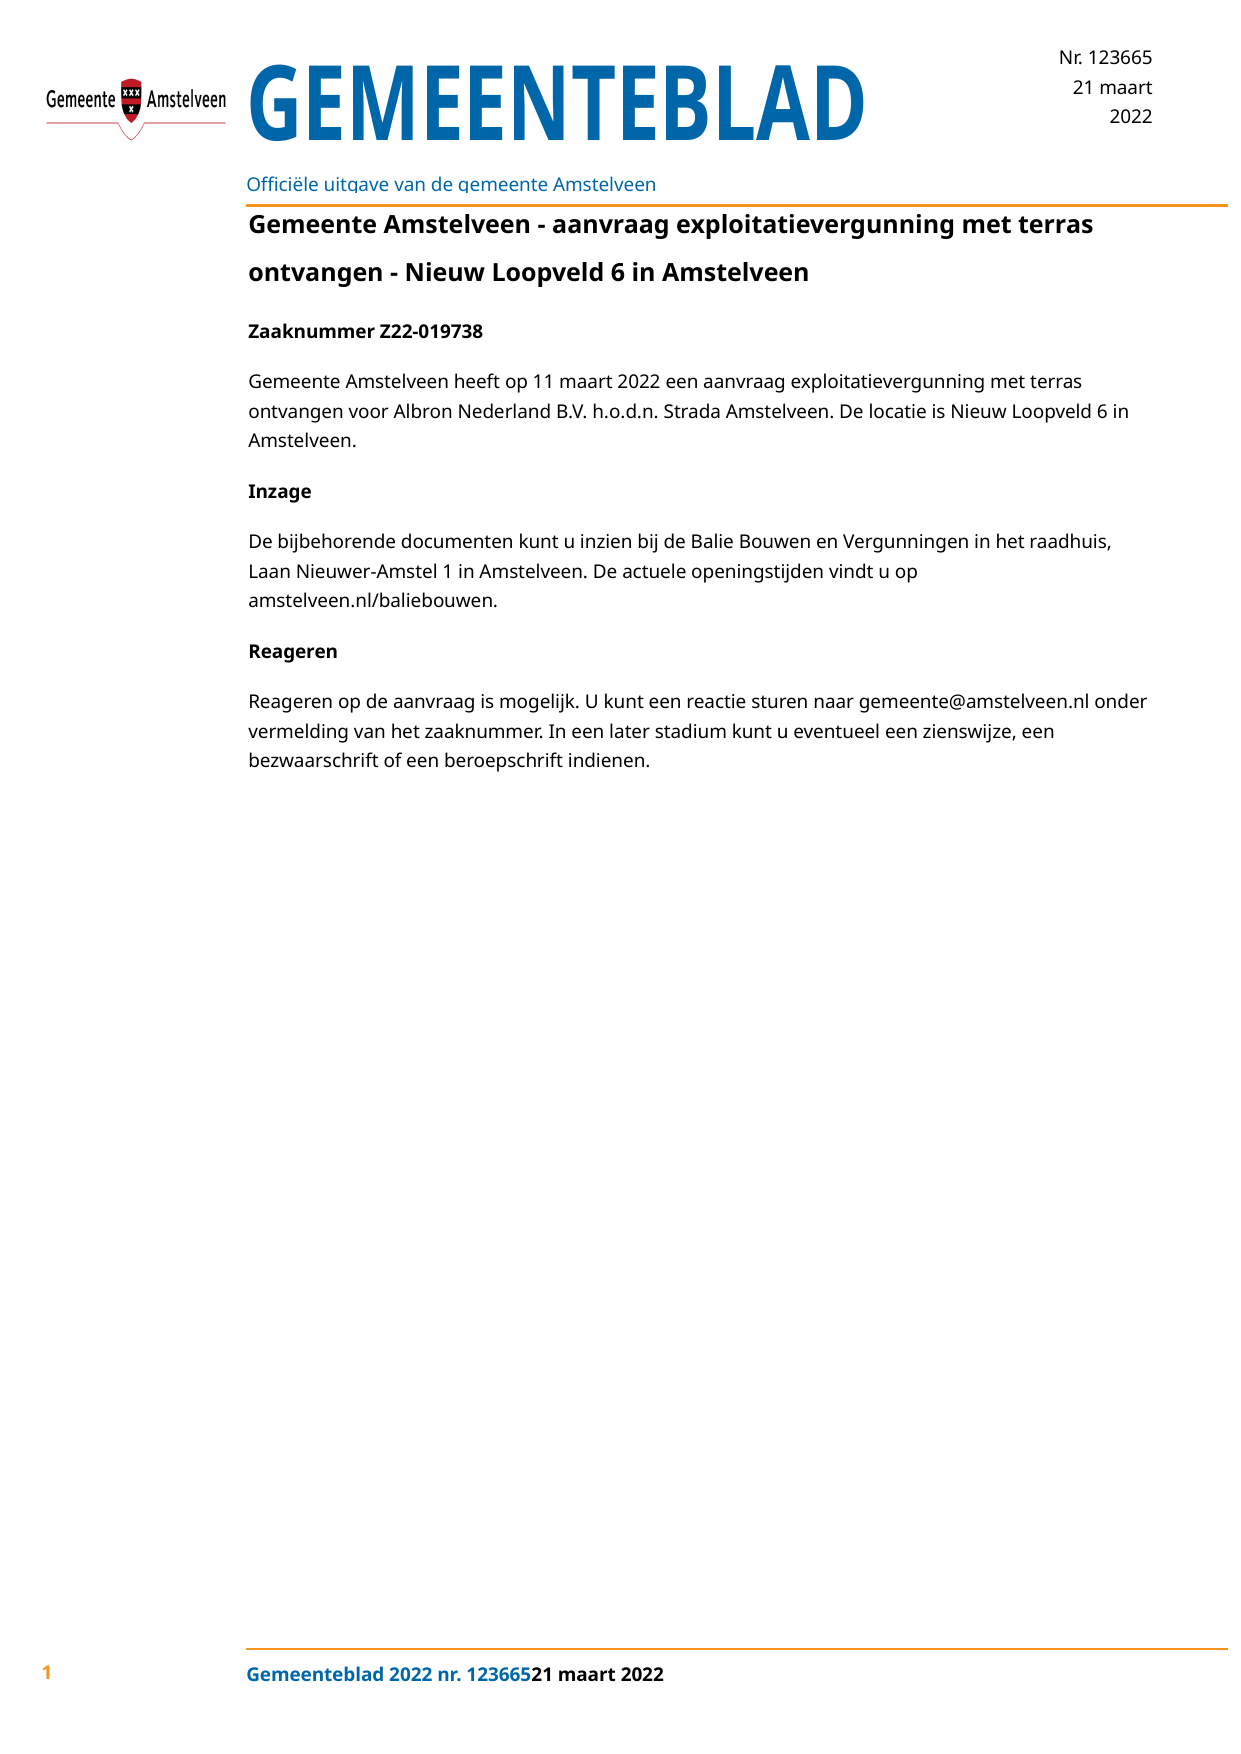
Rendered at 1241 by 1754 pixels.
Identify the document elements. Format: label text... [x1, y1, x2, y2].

text Gemeente Amstelveen - aanvraag exploitatievergunning met terras ontvangen - Nieuw Loopveld 6 in Amstelveen [248, 207, 1152, 288]
picture [41, 47, 231, 172]
text Gemeente Amstelveen heeft op 11 maart 2022 een aanvraag exploitatievergunning met terras ontvangen voor Albron Nederland B.V. h.o.d.n. Strada Amstelveen. De locatie is Nieuw Loopveld 6 in Amstelveen. [248, 368, 1152, 453]
text Reageren [248, 638, 1152, 664]
text Reageren op de aanvraag is mogelijk. U kunt een reactie sturen naar gemeente@amstelveen.nl onder vermelding van het zaaknummer. In een later stadium kunt u eventueel een zienswijze, een bezwaarschrift of een beroepschrift indienen. [248, 688, 1152, 773]
text Inzage [248, 478, 1152, 504]
text De bijbehorende documenten kunt u inzien bij de Balie Bouwen en Vergunningen in het raadhuis, Laan Nieuwer-Amstel 1 in Amstelveen. De actuele openingstijden vindt u op amstelveen.nl/baliebouwen. [248, 528, 1152, 613]
text Zaaknummer Z22-019738 [248, 318, 1152, 344]
